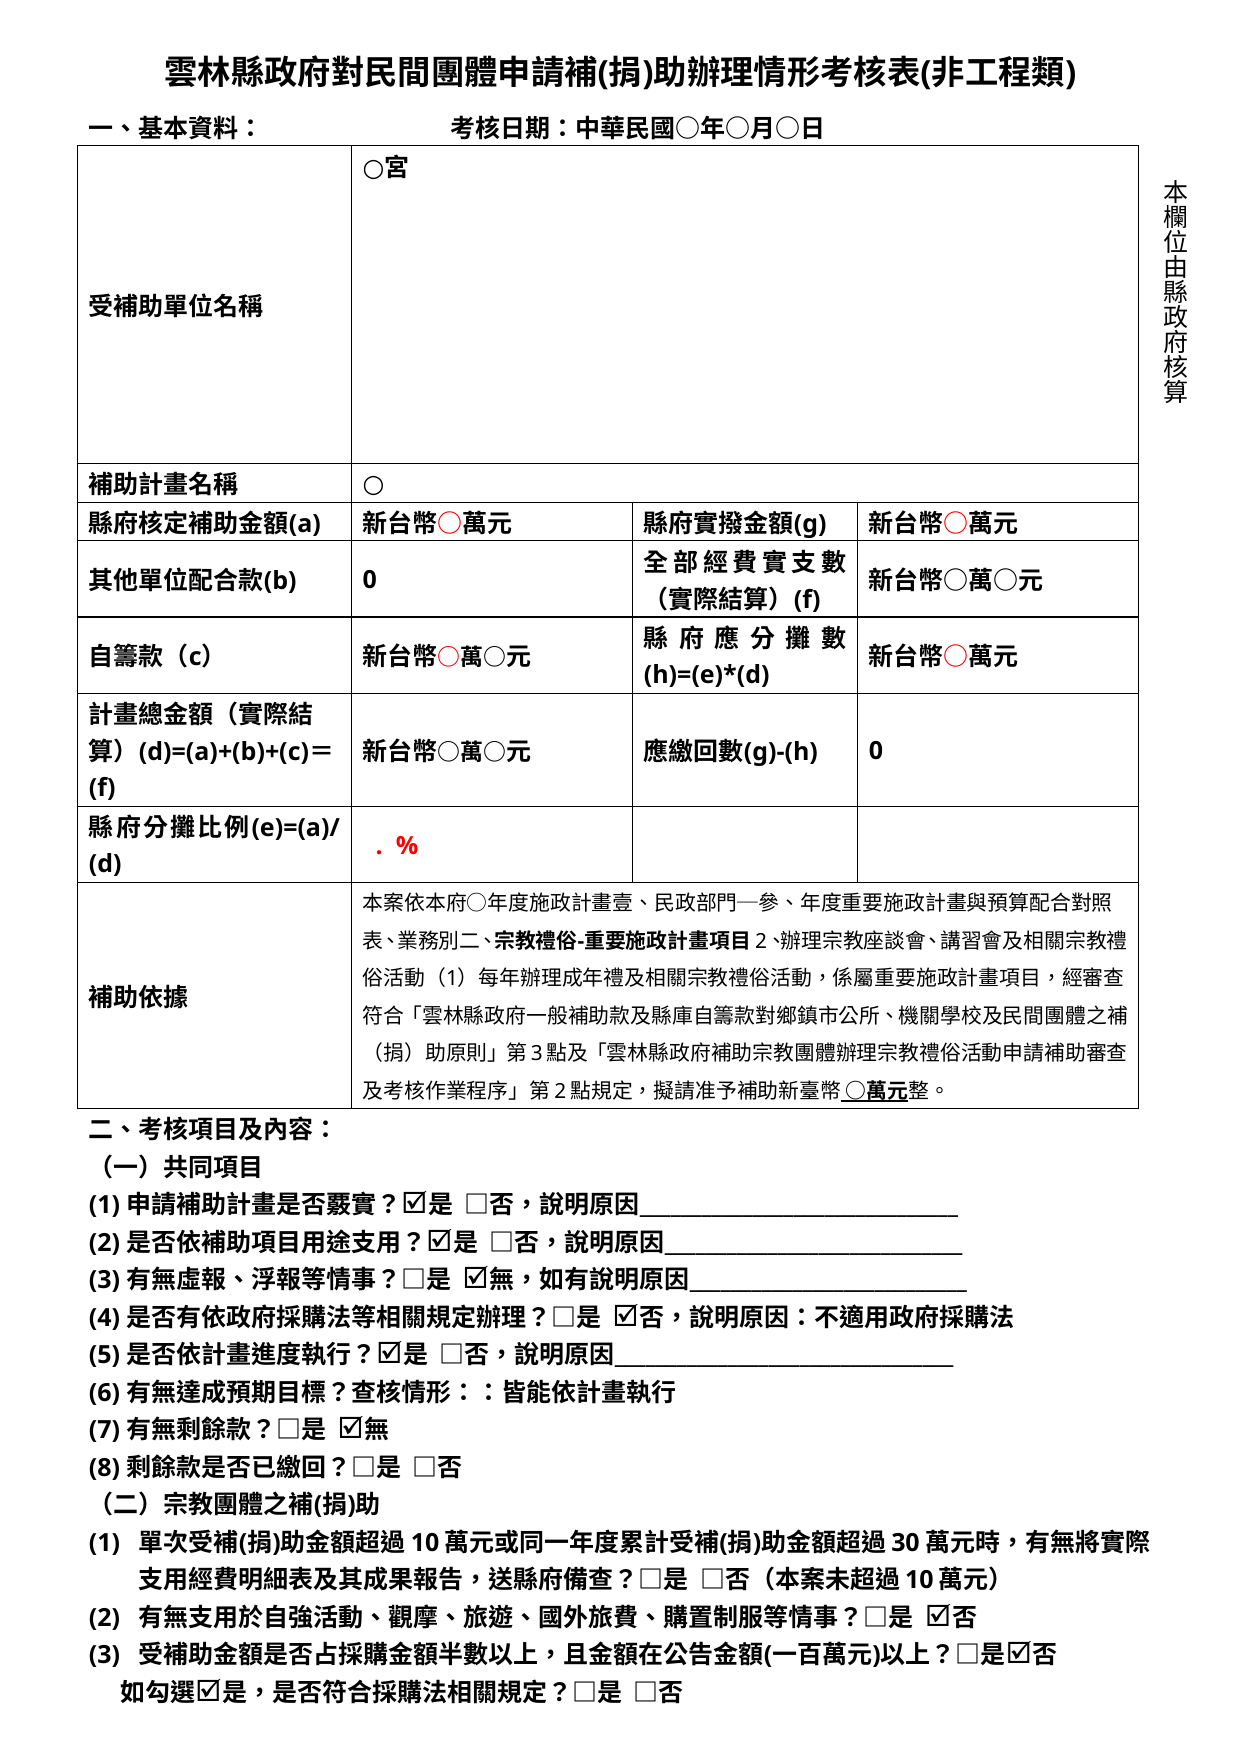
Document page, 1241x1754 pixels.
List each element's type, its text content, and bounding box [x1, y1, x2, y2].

text 一、基本資料： 考核日期：中華民國○年○月○日 [89, 108, 1152, 145]
table_cell 應繳回數(g)-(h) [633, 694, 857, 806]
list 是否依補助項目用途支用？是 □否，說明原因_____________________________ [89, 1222, 1152, 1259]
table_cell 縣府實撥金額(g) [633, 503, 857, 540]
table_cell 補助計畫名稱 [78, 464, 351, 502]
table_header 受補助單位名稱 [78, 146, 351, 463]
text 雲林縣政府對民間團體申請補(捐)助辦理情形考核表(非工程類) [89, 33, 1152, 108]
list 申請補助計畫是否覈實？是 □否，說明原因_______________________________ [89, 1184, 1152, 1222]
list 受補助金額是否占採購金額半數以上，且金額在公告金額(一百萬元)以上？□是否 [89, 1634, 1152, 1672]
table_header ○宮 [352, 146, 1138, 463]
table_cell 新台幣○萬○元 [352, 618, 632, 692]
table_cell 補助依據 [78, 883, 351, 1108]
list 是否依計畫進度執行？是 □否，說明原因_________________________________ [89, 1334, 1152, 1372]
list 有無支用於自強活動、觀摩、旅遊、國外旅費、購置制服等情事？□是 否 [89, 1597, 1152, 1634]
table_cell 新台幣○萬○元 [352, 694, 632, 806]
table_cell 自籌款（c） [78, 618, 351, 692]
table_cell 全部經費實支數（實際結算）(f) [633, 541, 857, 616]
list 單次受補(捐)助金額超過10萬元或同一年度累計受補(捐)助金額超過30萬元時，有無將實際支用經費明細表及其成果報告，送縣府備查？□是 □否（本案未超過10萬元） [89, 1522, 1152, 1597]
text （一）共同項目 [89, 1147, 1152, 1184]
list 有無虛報、浮報等情事？□是 無，如有說明原因___________________________ [89, 1259, 1152, 1297]
table_cell 本案依本府○年度施政計畫壹、民政部門─參、年度重要施政計畫與預算配合對照表、業務別二、宗教禮俗-重要施政計畫項目2、辦理宗教座談會、講習會及相關宗教禮俗活動（1）每年辦理成年禮及相關宗教禮俗活動，係屬重要施政計畫項目，經審查符合「雲林縣政府一般補助款及縣庫自籌款對鄉鎮市公所、機關學校及民間團體之補（捐）助原則」第3點及「雲林縣政府補助宗教團體辦理宗教禮俗活動申請補助審查及考核作業程序」第2點規定，擬請准予補助新臺幣 ○萬元整。 [352, 883, 1138, 1108]
table_cell 0 [352, 541, 632, 616]
table_cell . % [352, 807, 632, 882]
list 有無剩餘款？□是 無 [89, 1409, 1152, 1447]
table_cell 新台幣○萬元 [352, 503, 632, 540]
table_cell 縣府核定補助金額(a) [78, 503, 351, 540]
text 如勾選是，是否符合採購法相關規定？□是 □否 [89, 1672, 1152, 1709]
table_cell 其他單位配合款(b) [78, 541, 351, 616]
table_cell 0 [858, 694, 1138, 806]
list 是否有依政府採購法等相關規定辦理？□是 否，說明原因：不適用政府採購法 [89, 1297, 1152, 1334]
table_cell 縣府應分攤數(h)=(e)*(d) [633, 618, 857, 692]
table_cell 新台幣○萬元 [858, 503, 1138, 540]
table_cell 縣府分攤比例(e)=(a)/(d) [78, 807, 351, 882]
table_cell [858, 807, 1138, 882]
list 剩餘款是否已繳回？□是 □否 [89, 1447, 1152, 1484]
table_cell 新台幣○萬元 [858, 618, 1138, 692]
table_cell 新台幣○萬○元 [858, 541, 1138, 616]
text 二、考核項目及內容： [89, 1109, 1152, 1147]
text （二）宗教團體之補(捐)助 [89, 1484, 1152, 1522]
table_cell ○ [352, 464, 1138, 502]
list 有無達成預期目標？查核情形：：皆能依計畫執行 [89, 1372, 1152, 1409]
table_cell 計畫總金額（實際結算）(d)=(a)+(b)+(c)＝(f) [78, 694, 351, 806]
table_cell [633, 807, 857, 882]
